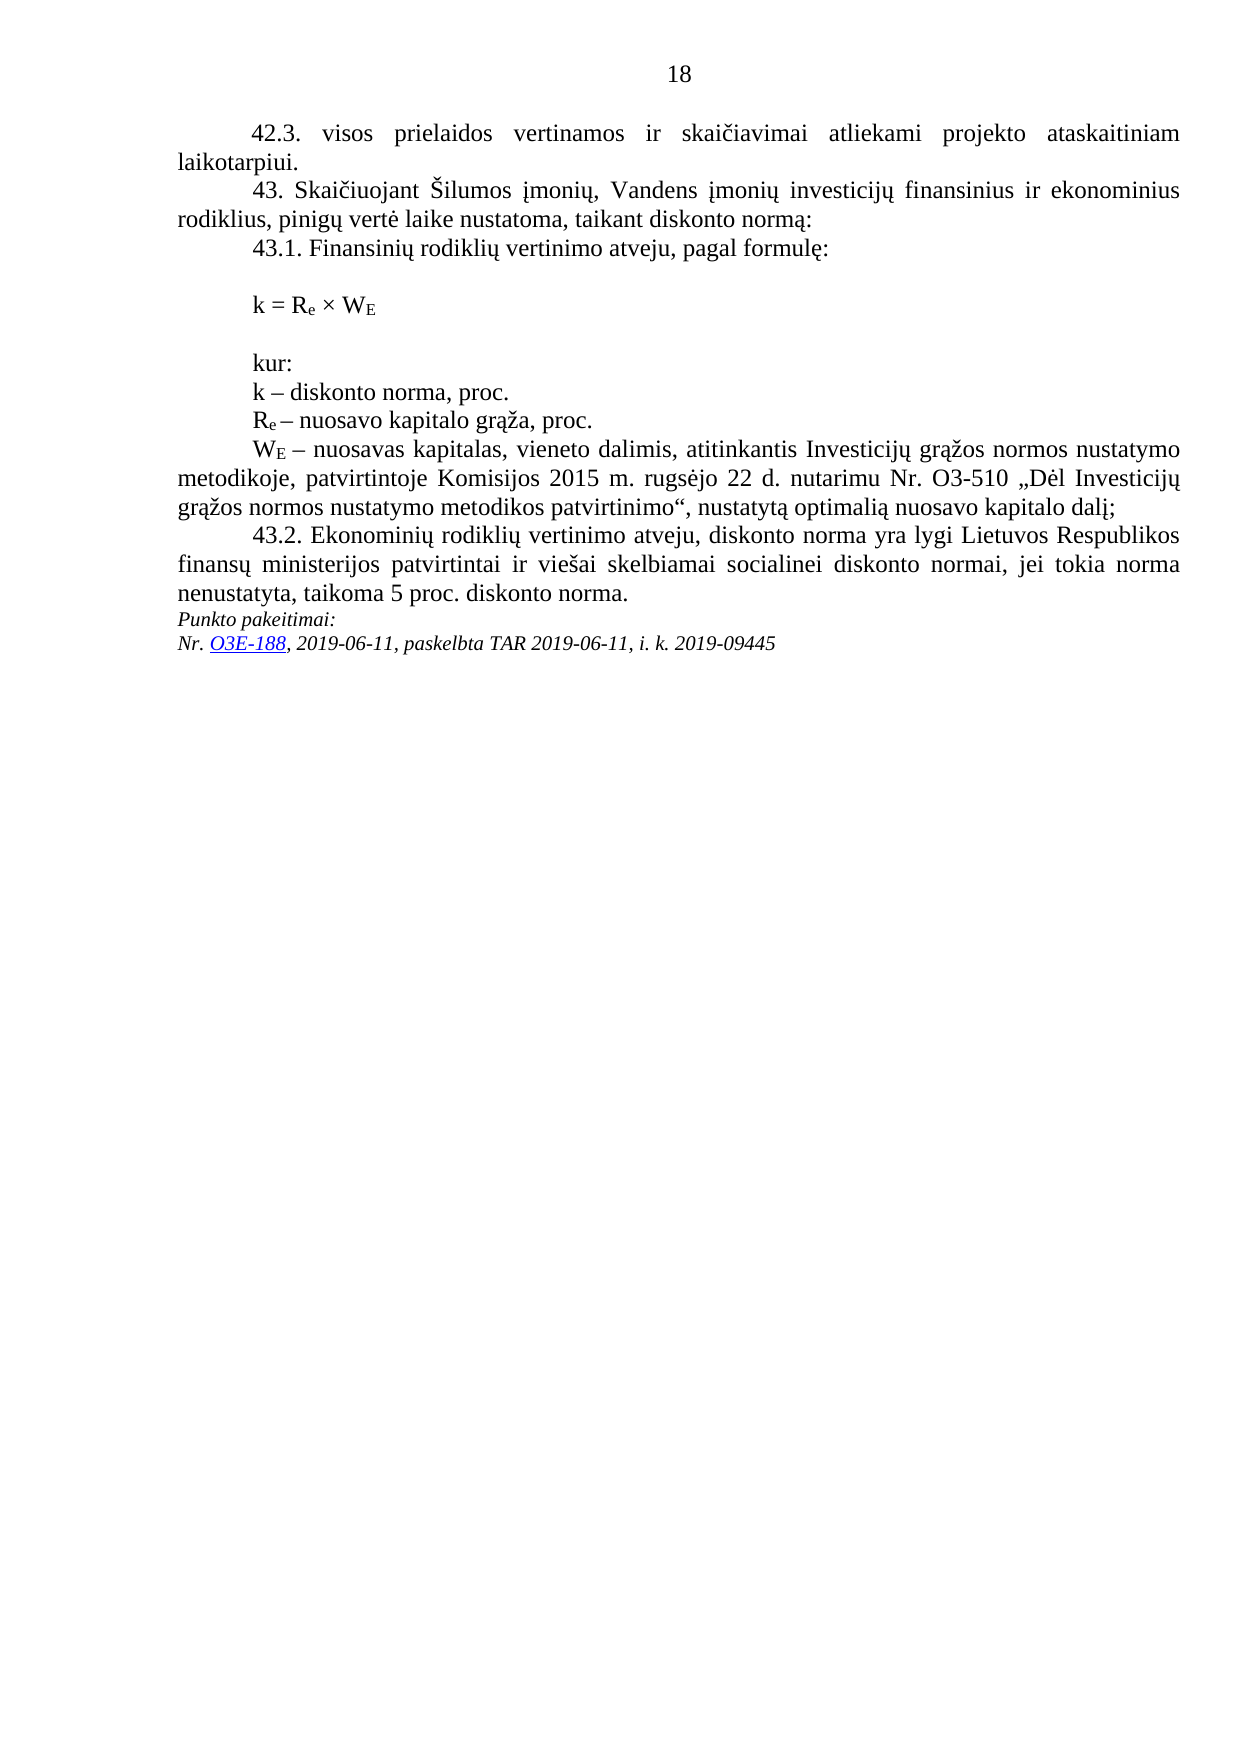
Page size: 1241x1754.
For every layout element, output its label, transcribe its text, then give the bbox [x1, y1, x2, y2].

text 43.1. Finansinių rodiklių vertinimo atveju, pagal formulę: [177, 233, 1181, 262]
text Nr. O3E-188, 2019-06-11, paskelbta TAR 2019-06-11, i. k. 2019-09445 [177, 631, 1181, 655]
text k = Re × WE [177, 291, 1181, 319]
text WE – nuosavas kapitalas, vieneto dalimis, atitinkantis Investicijų grąžos normos nustatymo metodikoje, patvirtintoje Komisijos 2015 m. rugsėjo 22 d. nutarimu Nr. O3-510 „Dėl Investicijų grąžos normos nustatymo metodikos patvirtinimo“, nustatytą optimalią nuosavo kapitalo dalį; [177, 434, 1181, 521]
text Punkto pakeitimai: [177, 607, 1181, 631]
text 42.3. visos prielaidos vertinamos ir skaičiavimai atliekami projekto ataskaitiniam laikotarpiui. [177, 118, 1181, 176]
text Re – nuosavo kapitalo grąža, proc. [177, 406, 1181, 434]
text 43. Skaičiuojant Šilumos įmonių, Vandens įmonių investicijų finansinius ir ekonominius rodiklius, pinigų vertė laike nustatoma, taikant diskonto normą: [177, 176, 1181, 233]
text k – diskonto norma, proc. [177, 377, 1181, 406]
text kur: [177, 348, 1181, 377]
text 43.2. Ekonominių rodiklių vertinimo atveju, diskonto norma yra lygi Lietuvos Respublikos finansų ministerijos patvirtintai ir viešai skelbiamai socialinei diskonto normai, jei tokia norma nenustatyta, taikoma 5 proc. diskonto norma. [177, 521, 1181, 607]
